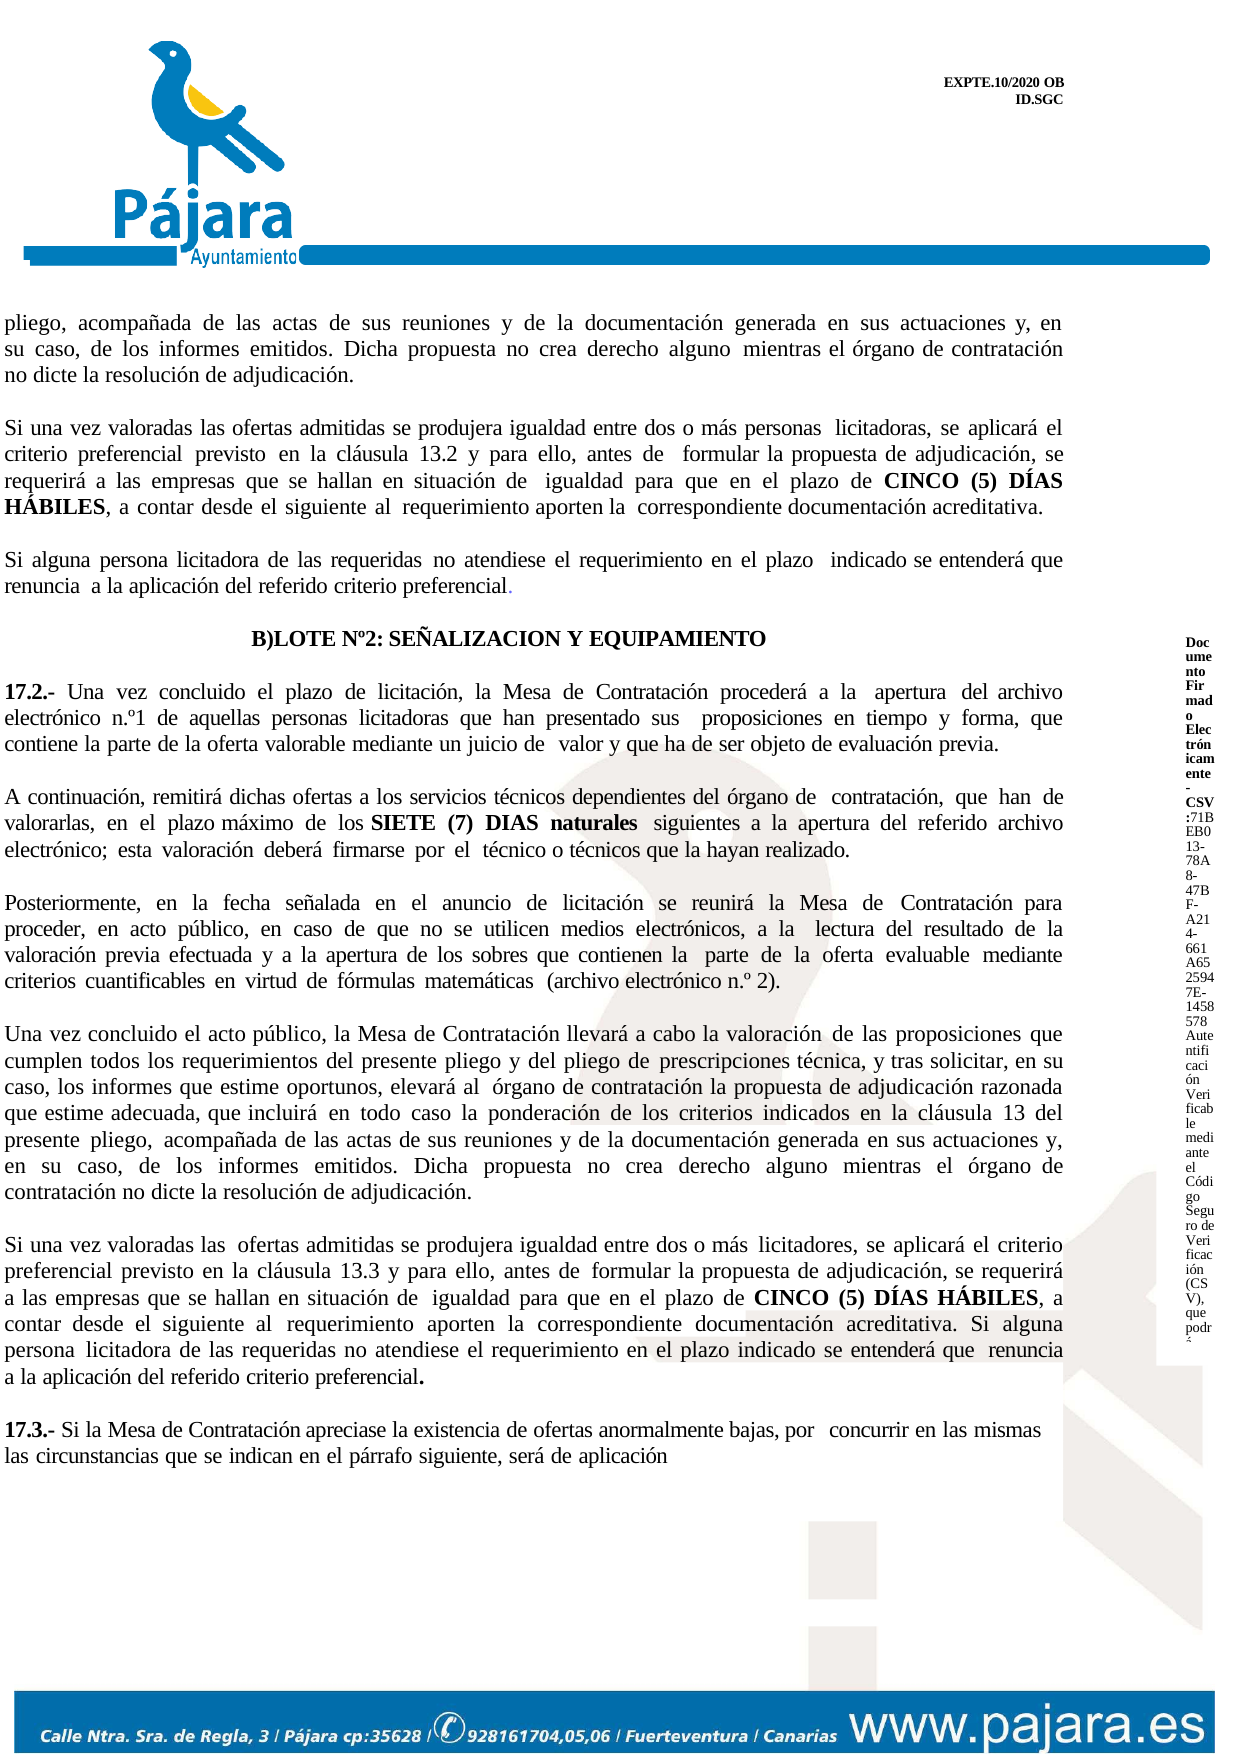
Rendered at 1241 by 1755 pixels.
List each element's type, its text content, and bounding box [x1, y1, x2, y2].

text Documento Firmado Electrónicamente - CSV:71BEB013-78A8-47BF-A214-661A6525947E-1458578 Autentificación Verificable mediante el Código Seguro de Verificación (CSV), que podrá validar en https:\\sede.pajara.es [1185, 635, 1215, 1342]
text Si alguna persona licitadora de las requeridas no atendiese el requerimiento en el plazo indicado se entenderá que renuncia a la aplicación del referido criterio preferencial. [4, 546, 1064, 598]
text pliego, acompañada de las actas de sus reuniones y de la documentación generada en sus actuaciones y, en su caso, de los informes emitidos. Dicha propuesta no crea derecho alguno mientras el órgano de contratación no dicte la resolución de adjudicación. [4, 309, 1063, 388]
text 17.2.- Una vez concluido el plazo de licitación, la Mesa de Contratación procederá a la apertura del archivo electrónico n.º1 de aquellas personas licitadoras que han presentado sus proposiciones en tiempo y forma, que contiene la parte de la oferta valorable mediante un juicio de valor y que ha de ser objeto de evaluación previa. [4, 678, 1064, 757]
text Si una vez valoradas las ofertas admitidas se produjera igualdad entre dos o más personas licitadoras, se aplicará el criterio preferencial previsto en la cláusula 13.2 y para ello, antes de formular la propuesta de adjudicación, se requerirá a las empresas que se hallan en situación de igualdad para que en el plazo de CINCO (5) DÍAS HÁBILES, a contar desde el siguiente al requerimiento aporten la correspondiente documentación acreditativa. [4, 414, 1064, 519]
subtitle B)LOTE Nº2: SEÑALIZACION Y EQUIPAMIENTO [251, 625, 1156, 652]
